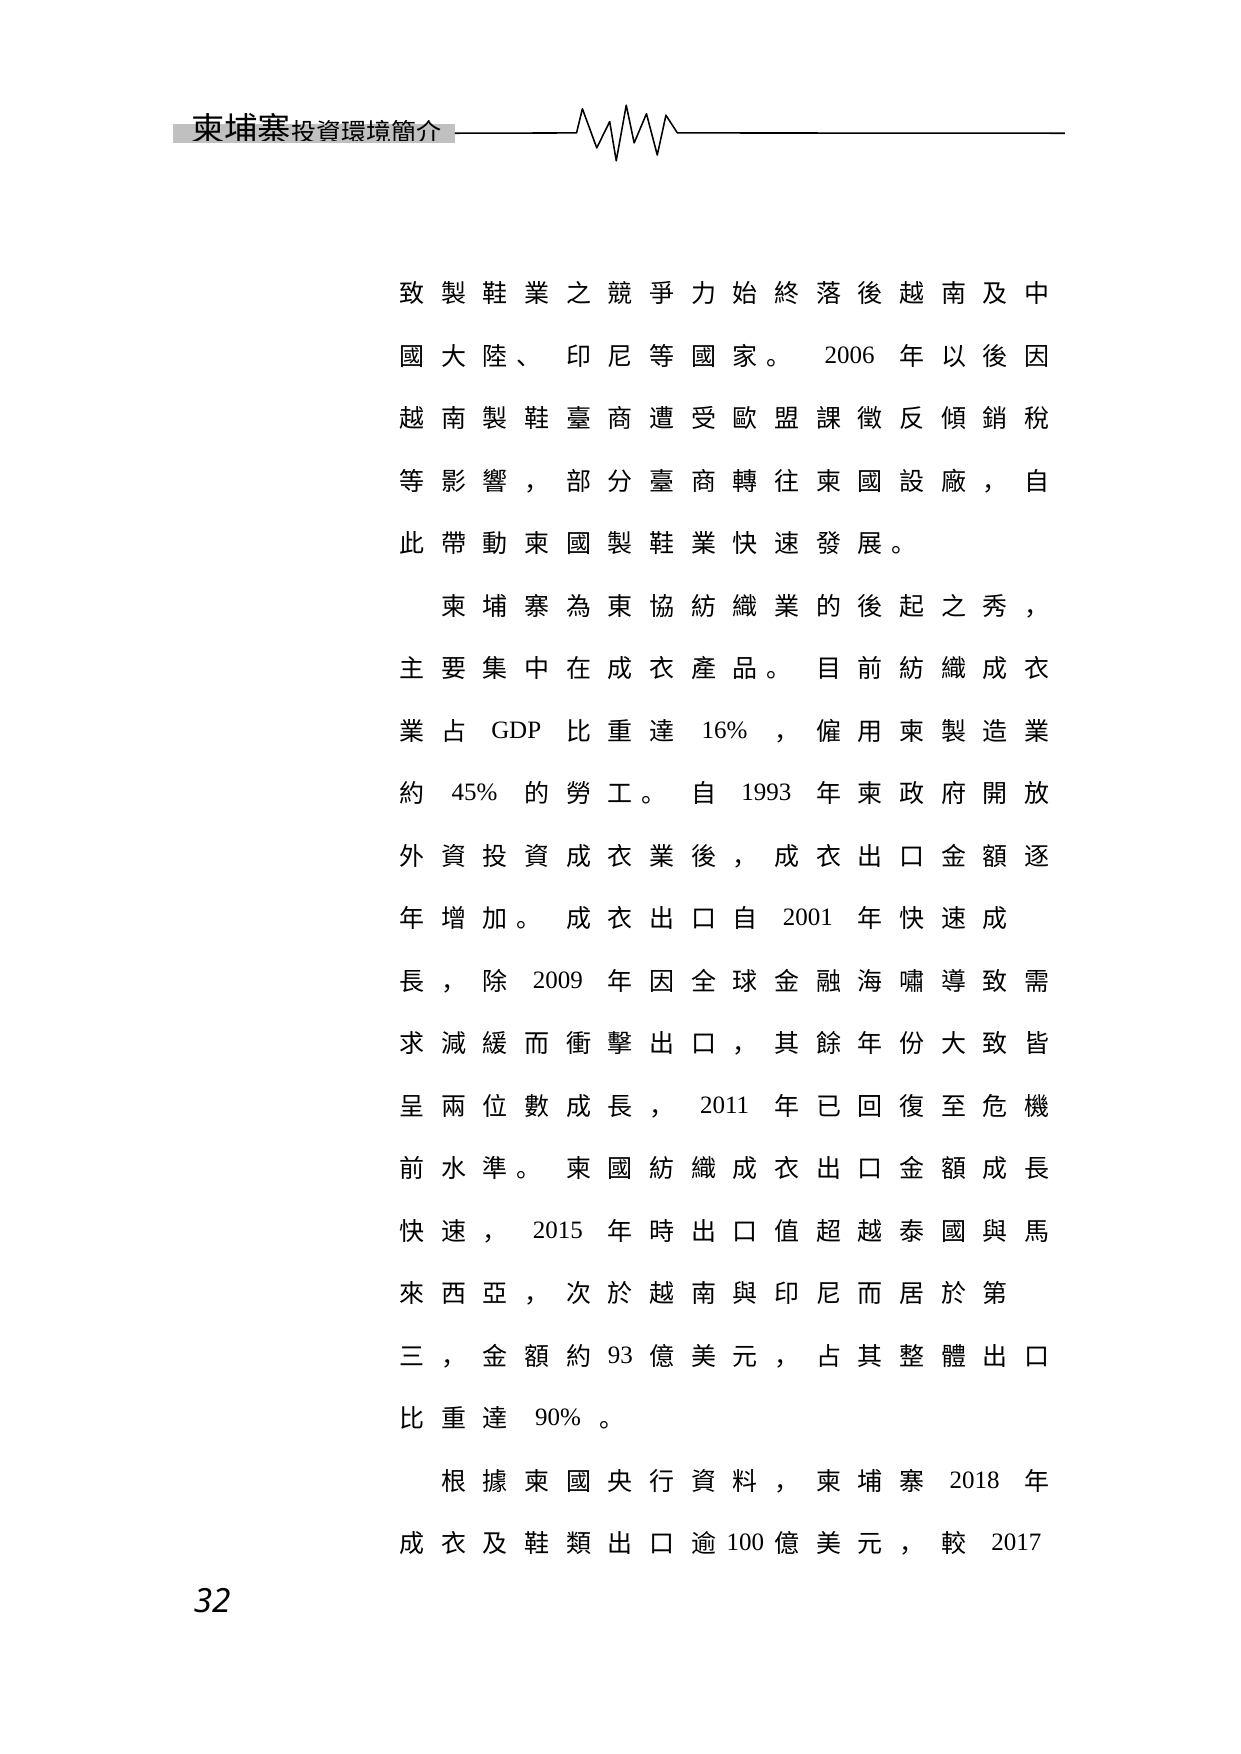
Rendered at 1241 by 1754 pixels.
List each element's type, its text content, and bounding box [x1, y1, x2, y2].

text 致製鞋業之競爭力始終落後越南及中國大陸、印尼等國家。2006年以後因越南製鞋臺商遭受歐盟課徵反傾銷稅等影響，部分臺商轉往柬國設廠，自此帶動柬國製鞋業快速發展。 [367, 250, 1058, 563]
text 根據柬國央行資料，柬埔寨2018年成衣及鞋類出口逾100億美元，較2017 [367, 1438, 1058, 1563]
text 柬埔寨為東協紡織業的後起之秀，主要集中在成衣產品。目前紡織成衣業占GDP比重達16%，僱用柬製造業約45%的勞工。自1993年柬政府開放外資投資成衣業後，成衣出口金額逐年增加。成衣出口自2001年快速成長，除2009年因全球金融海嘯導致需求減緩而衝擊出口，其餘年份大致皆呈兩位數成長，2011年已回復至危機前水準。柬國紡織成衣出口金額成長快速，2015年時出口值超越泰國與馬來西亞，次於越南與印尼而居於第三，金額約93億美元，占其整體出口比重達90%。 [367, 563, 1058, 1438]
